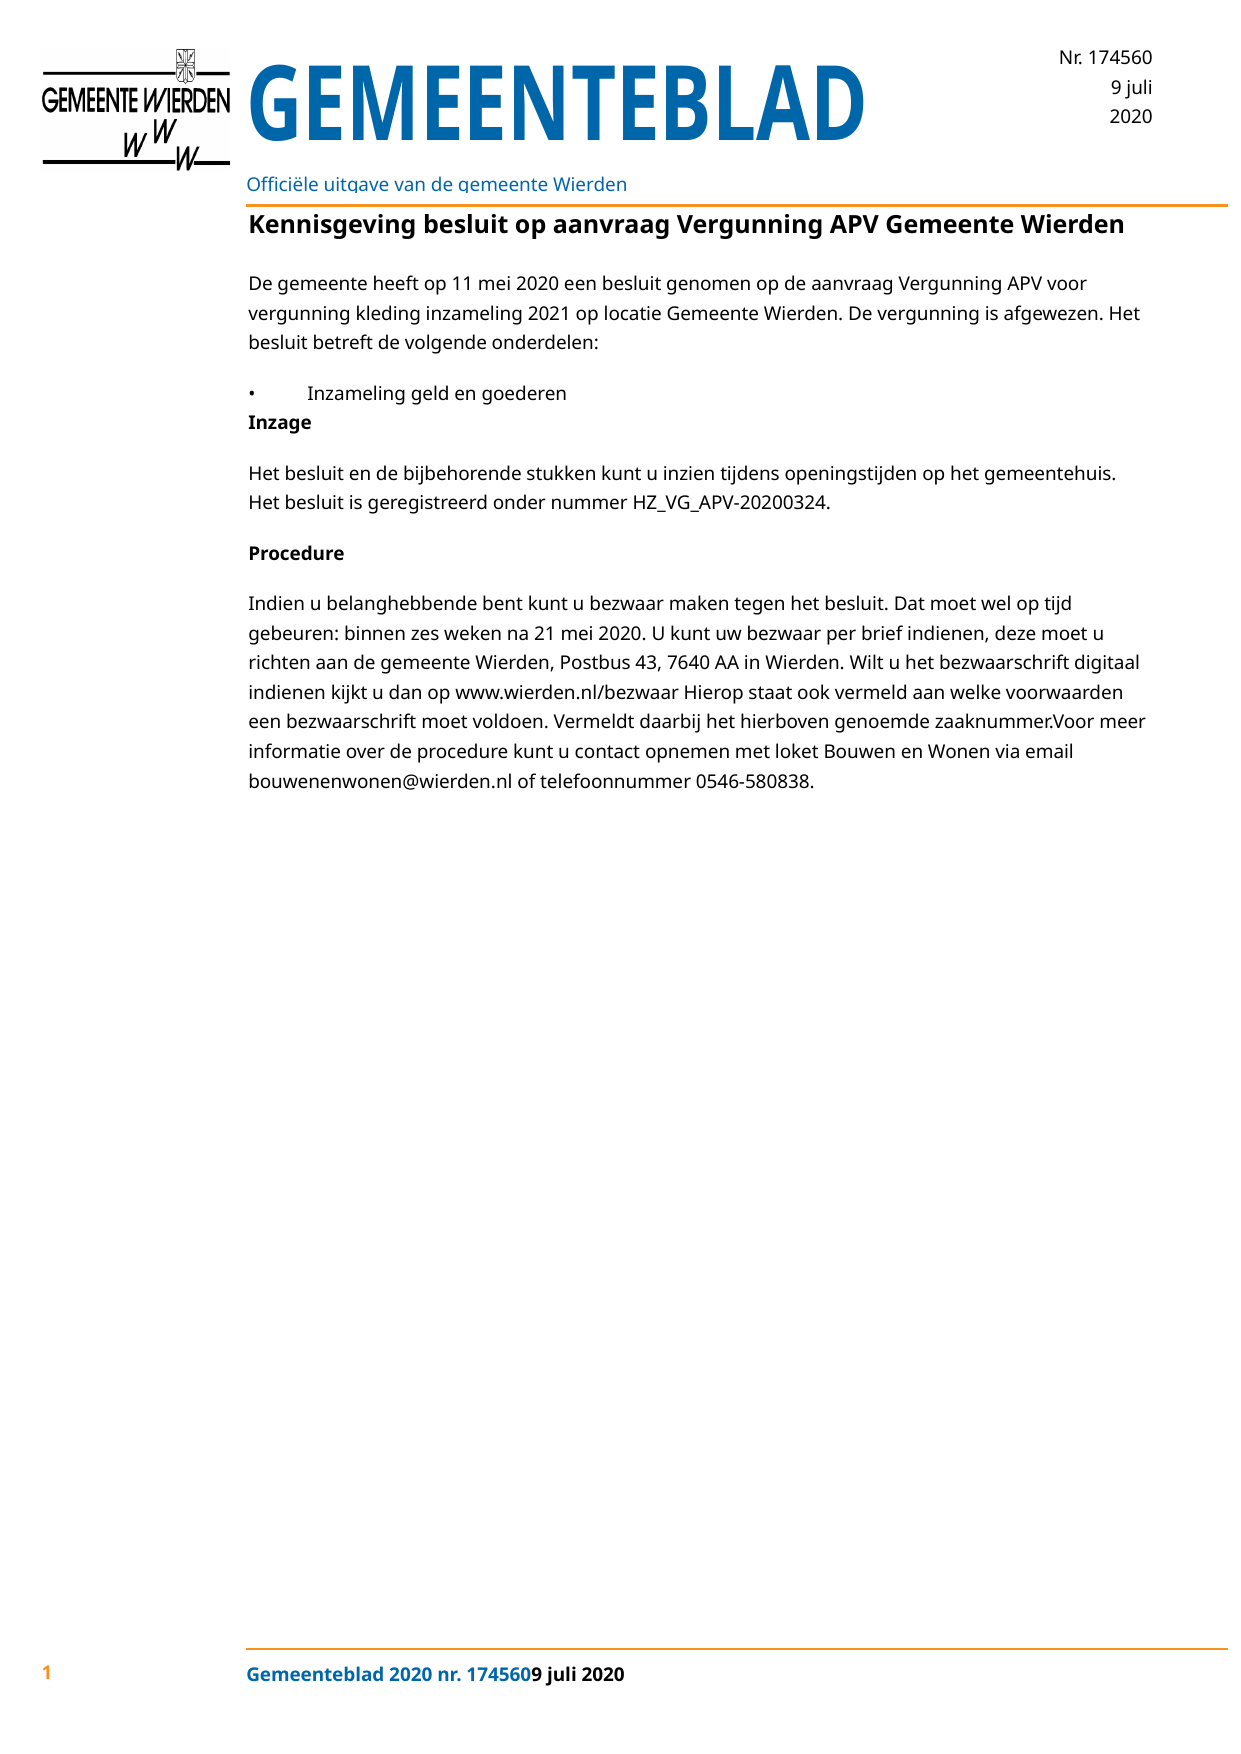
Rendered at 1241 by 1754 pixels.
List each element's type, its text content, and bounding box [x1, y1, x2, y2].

text Kennisgeving besluit op aanvraag Vergunning APV Gemeente Wierden [248, 207, 1152, 241]
picture [41, 47, 231, 172]
text Het besluit en de bijbehorende stukken kunt u inzien tijdens openingstijden op het gemeentehuis. Het besluit is geregistreerd onder nummer HZ_VG_APV-20200324. [248, 460, 1152, 515]
text Indien u belanghebbende bent kunt u bezwaar maken tegen het besluit. Dat moet wel op tijd gebeuren: binnen zes weken na 21 mei 2020. U kunt uw bezwaar per brief indienen, deze moet u richten aan de gemeente Wierden, Postbus 43, 7640 AA in Wierden. Wilt u het bezwaarschrift digitaal indienen kijkt u dan op www.wierden.nl/bezwaar Hierop staat ook vermeld aan welke voorwaarden een bezwaarschrift moet voldoen. Vermeldt daarbij het hierboven genoemde zaaknummer.Voor meer informatie over de procedure kunt u contact opnemen met loket Bouwen en Wonen via email bouwenenwonen@wierden.nl of telefoonnummer 0546-580838. [248, 590, 1152, 793]
text De gemeente heeft op 11 mei 2020 een besluit genomen op de aanvraag Vergunning APV voor vergunning kleding inzameling 2021 op locatie Gemeente Wierden. De vergunning is afgewezen. Het besluit betreft de volgende onderdelen: [248, 270, 1152, 355]
text Procedure [248, 540, 1152, 566]
list Inzameling geld en goederen [248, 380, 1152, 406]
text Inzage [248, 409, 1152, 435]
